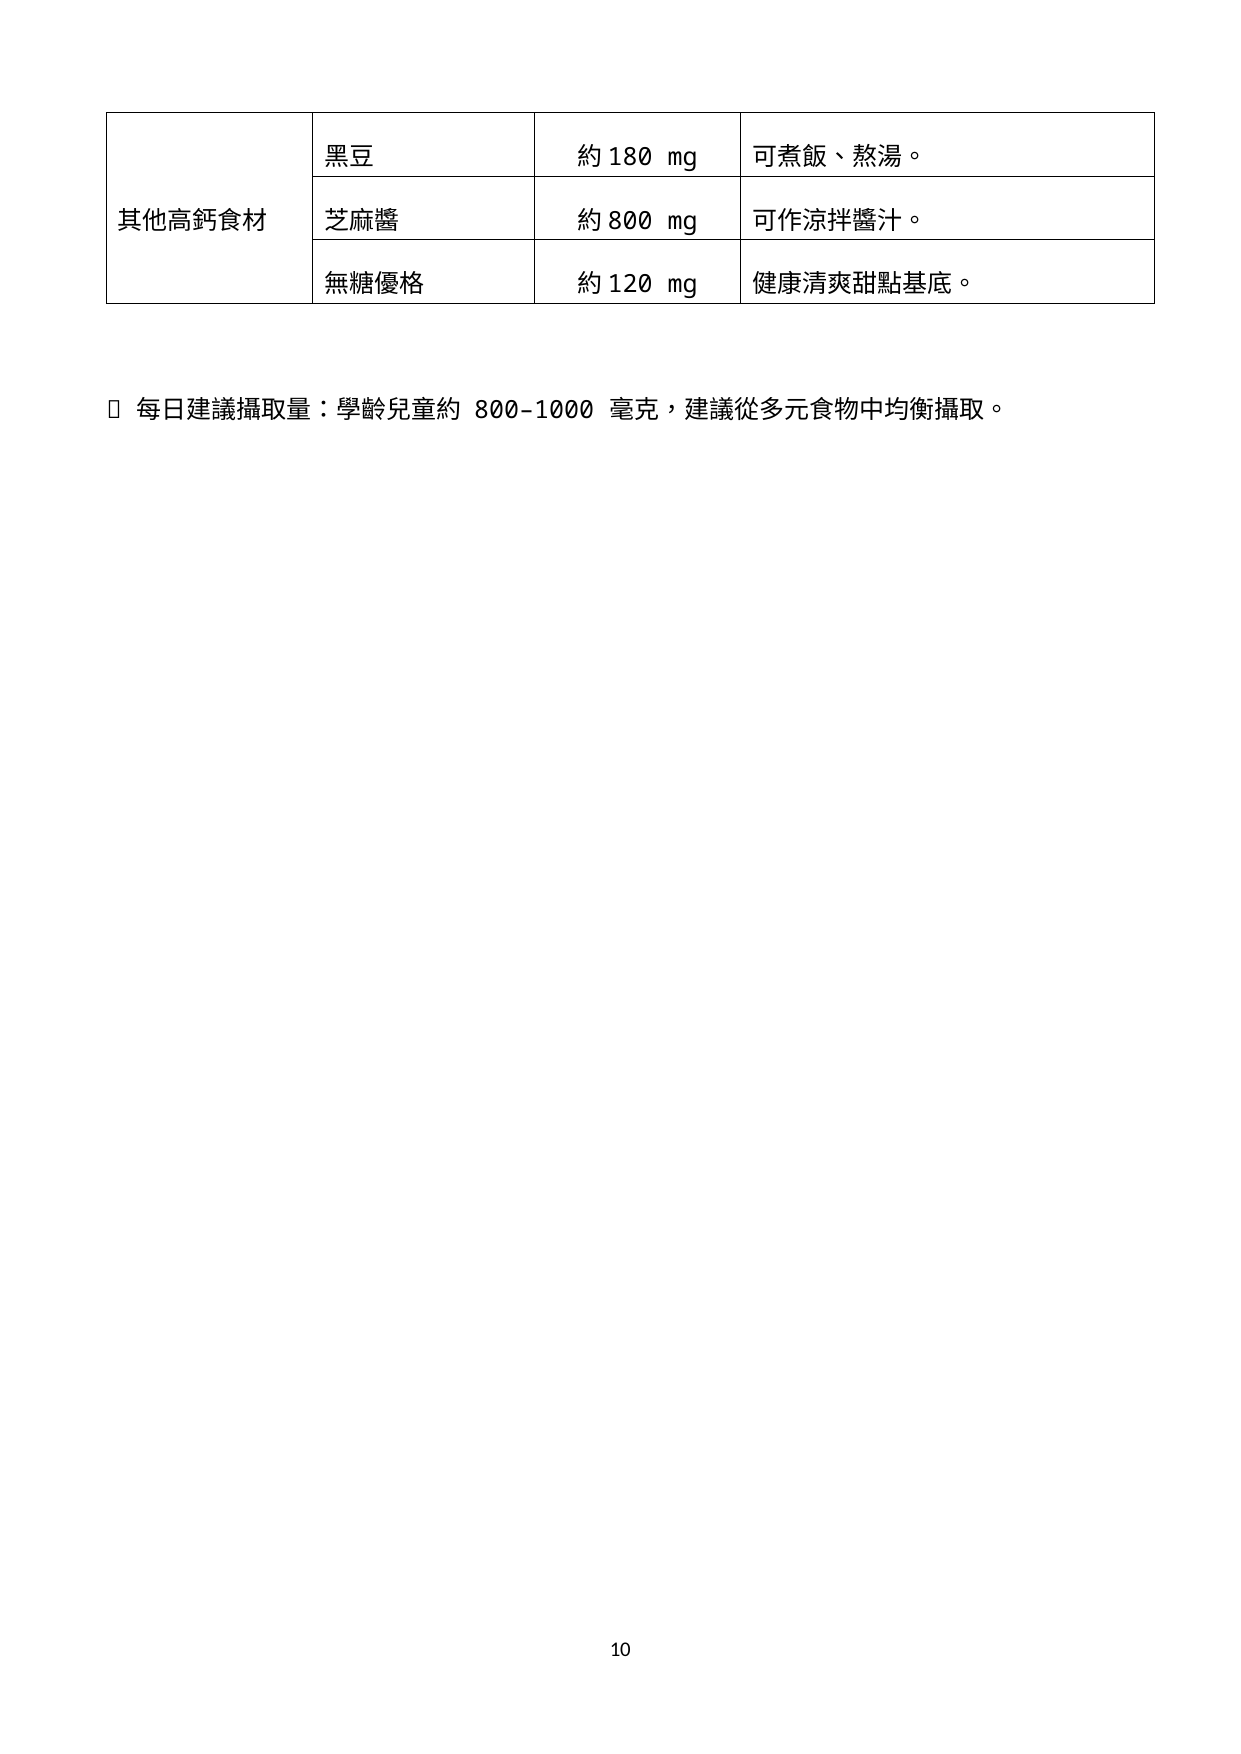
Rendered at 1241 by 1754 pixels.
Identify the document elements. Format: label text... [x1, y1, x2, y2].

table_cell 可作涼拌醬汁。 [741, 177, 1154, 239]
table_cell 黑豆 [313, 113, 534, 176]
table_cell 可煮飯、熬湯。 [741, 113, 1154, 176]
text 💡 每日建議攝取量：學齡兒童約 800–1000 毫克，建議從多元食物中均衡攝取。 [106, 366, 1134, 429]
table_cell 約120 mg [535, 240, 740, 303]
table_cell 其他高鈣食材 [107, 113, 312, 303]
table_cell 無糖優格 [313, 240, 534, 303]
table_cell 健康清爽甜點基底。 [741, 240, 1154, 303]
table_cell 芝麻醬 [313, 177, 534, 239]
table_cell 約180 mg [535, 113, 740, 176]
table_cell 約800 mg [535, 177, 740, 239]
